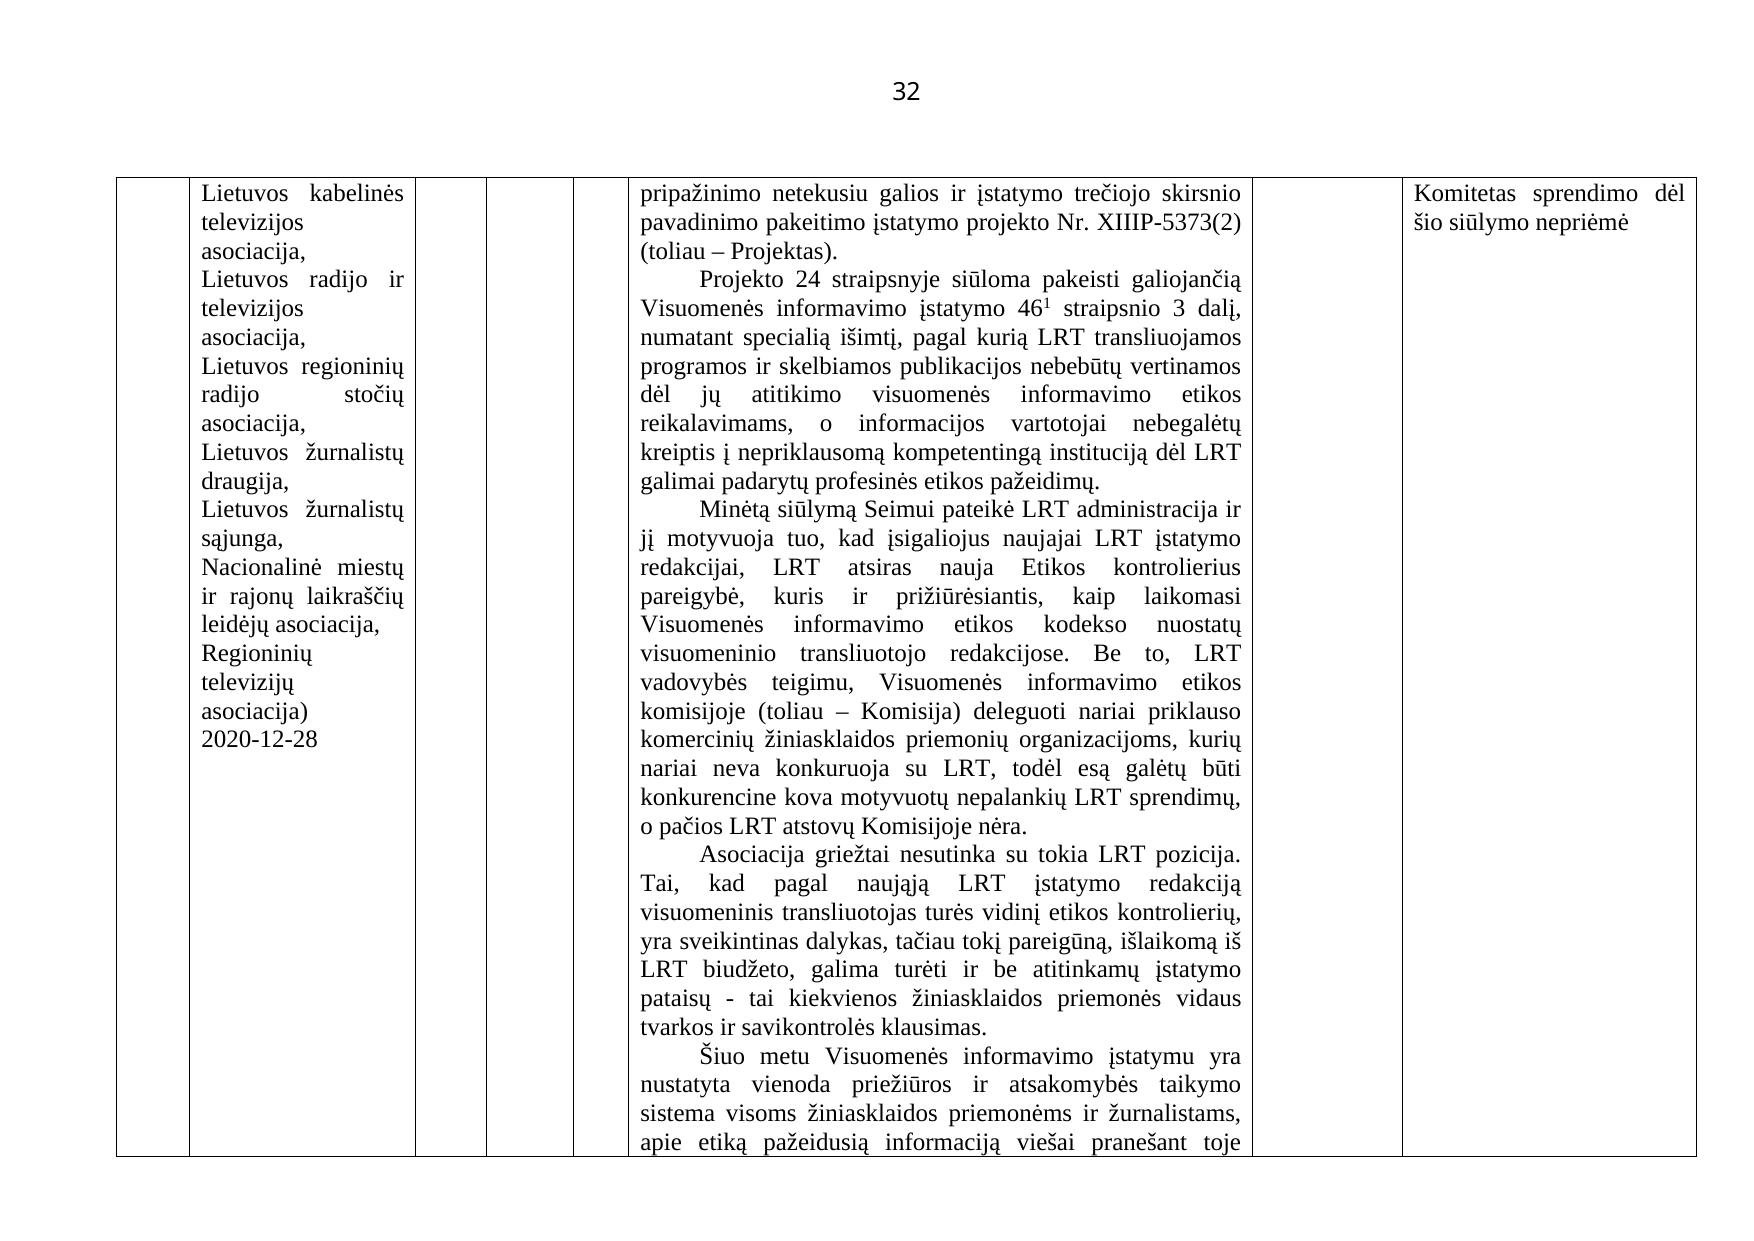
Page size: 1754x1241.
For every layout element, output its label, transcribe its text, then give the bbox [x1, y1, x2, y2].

table_cell [574, 178, 628, 1156]
table_cell Komitetas sprendimo dėl šio siūlymo nepriėmė [1403, 178, 1696, 1156]
table_cell [117, 178, 189, 1156]
table_cell [1253, 178, 1402, 1156]
table_cell [487, 178, 573, 1156]
table_cell pripažinimo netekusiu galios ir įstatymo trečiojo skirsnio pavadinimo pakeitimo įstatymo projekto Nr. XIIIP-5373(2) (toliau – Projektas). Projekto 24 straipsnyje siūloma pakeisti galiojančią Visuomenės informavimo įstatymo 461 straipsnio 3 dalį, numatant specialią išimtį, pagal kurią LRT transliuojamos programos ir skelbiamos publikacijos nebebūtų vertinamos dėl jų atitikimo visuomenės informavimo etikos reikalavimams, o informacijos vartotojai nebegalėtų kreiptis į nepriklausomą kompetentingą instituciją dėl LRT galimai padarytų profesinės etikos pažeidimų. Minėtą siūlymą Seimui pateikė LRT administracija ir jį motyvuoja tuo, kad įsigaliojus naujajai LRT įstatymo redakcijai, LRT atsiras nauja Etikos kontrolierius pareigybė, kuris ir prižiūrėsiantis, kaip laikomasi Visuomenės informavimo etikos kodekso nuostatų visuomeninio transliuotojo redakcijose. Be to, LRT vadovybės teigimu, Visuomenės informavimo etikos komisijoje (toliau – Komisija) deleguoti nariai priklauso komercinių žiniasklaidos priemonių organizacijoms, kurių nariai neva konkuruoja su LRT, todėl esą galėtų būti konkurencine kova motyvuotų nepalankių LRT sprendimų, o pačios LRT atstovų Komisijoje nėra. Asociacija griežtai nesutinka su tokia LRT pozicija. Tai, kad pagal naująją LRT įstatymo redakciją visuomeninis transliuotojas turės vidinį etikos kontrolierių, yra sveikintinas dalykas, tačiau tokį pareigūną, išlaikomą iš LRT biudžeto, galima turėti ir be atitinkamų įstatymo pataisų - tai kiekvienos žiniasklaidos priemonės vidaus tvarkos ir savikontrolės klausimas. Šiuo metu Visuomenės informavimo įstatymu yra nustatyta vienoda priežiūros ir atsakomybės taikymo sistema visoms žiniasklaidos priemonėms ir žurnalistams, apie etiką pažeidusią informaciją viešai pranešant toje [629, 178, 1252, 1156]
table_cell Lietuvos kabelinės televizijos asociacija, Lietuvos radijo ir televizijos asociacija, Lietuvos regioninių radijo stočių asociacija, Lietuvos žurnalistų draugija, Lietuvos žurnalistų sąjunga, Nacionalinė miestų ir rajonų laikraščių leidėjų asociacija, Regioninių televizijų asociacija) 2020-12-28 [190, 178, 415, 1156]
table_cell [416, 178, 486, 1156]
